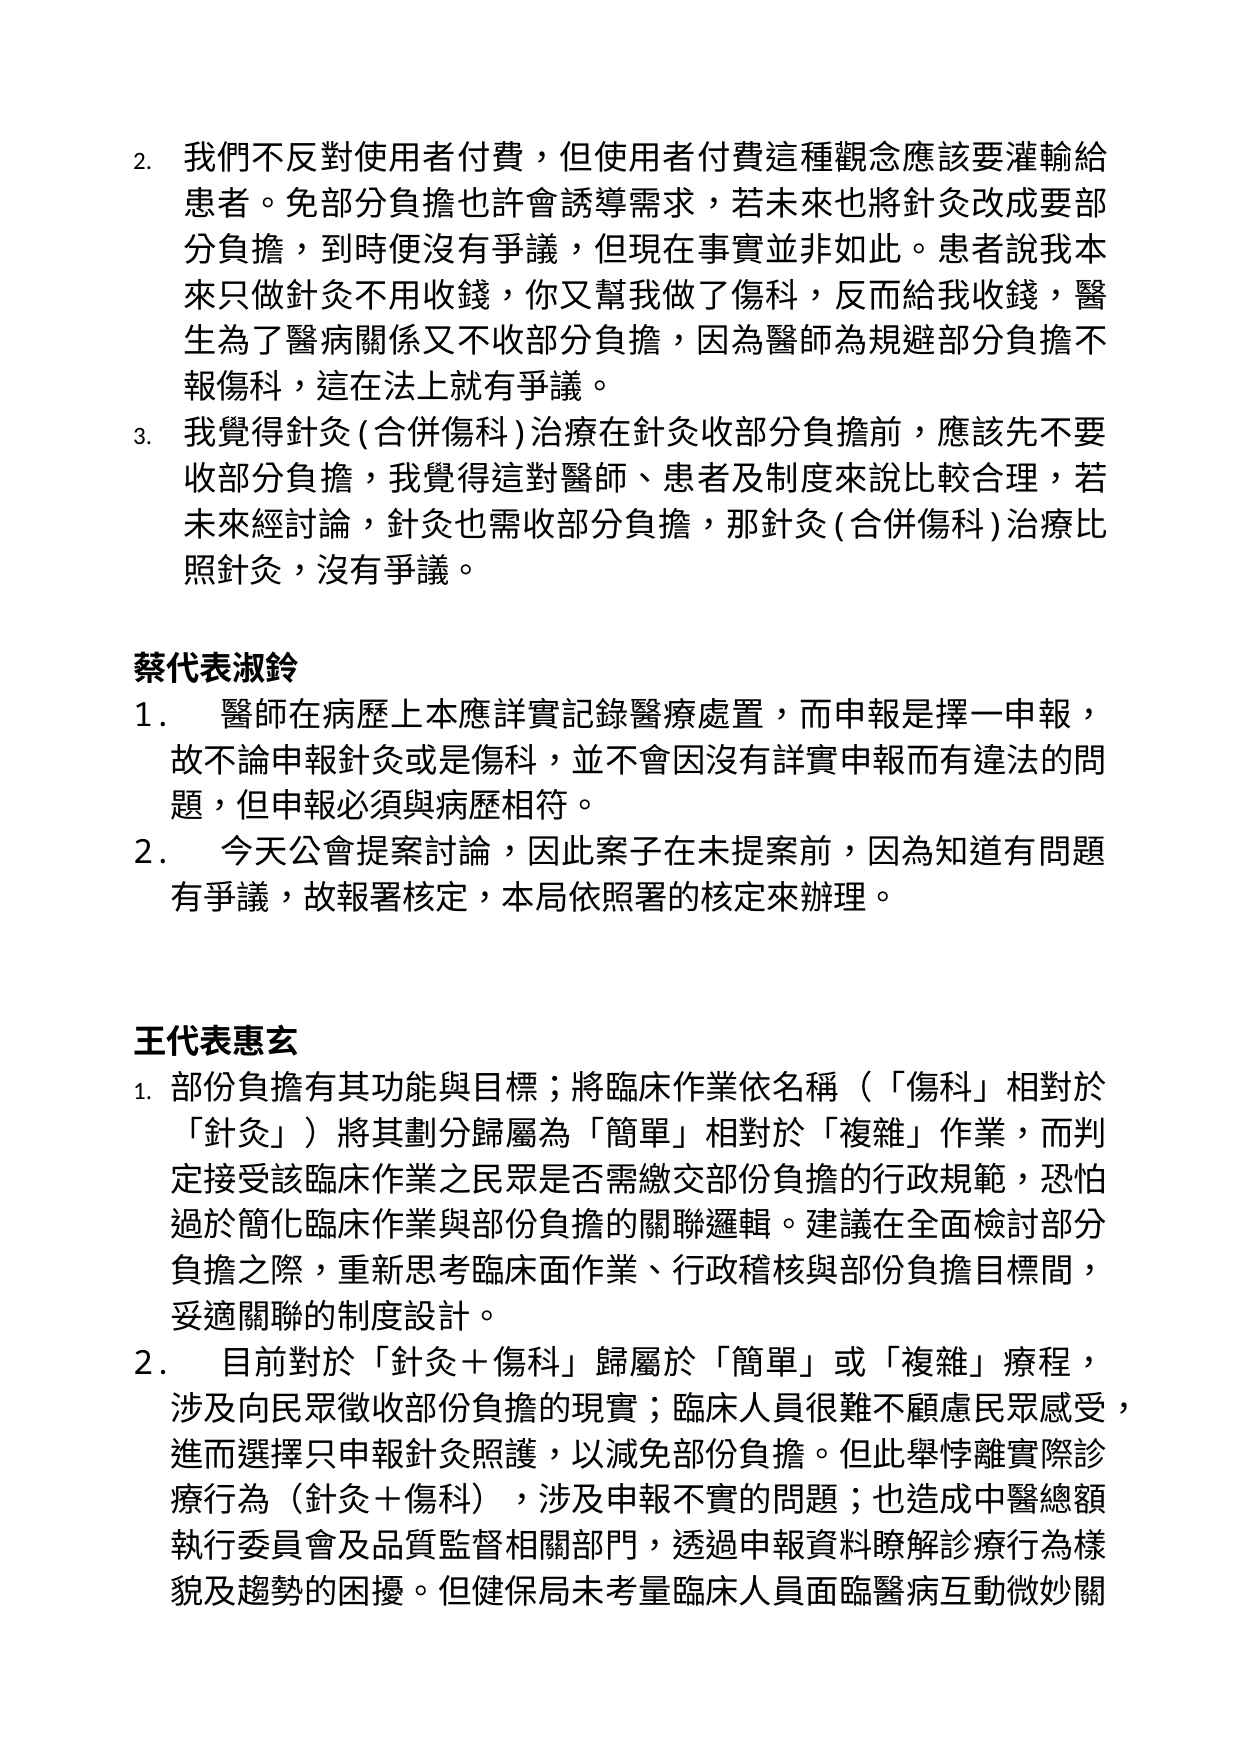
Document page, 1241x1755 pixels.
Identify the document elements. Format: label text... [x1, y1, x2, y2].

list 我們不反對使用者付費，但使用者付費這種觀念應該要灌輸給患者。免部分負擔也許會誘導需求，若未來也將針灸改成要部分負擔，到時便沒有爭議，但現在事實並非如此。患者說我本來只做針灸不用收錢，你又幫我做了傷科，反而給我收錢，醫生為了醫病關係又不收部分負擔，因為醫師為規避部分負擔不報傷科，這在法上就有爭議。 [133, 133, 1107, 408]
list 今天公會提案討論，因此案子在未提案前，因為知道有問題、有爭議，故報署核定，本局依照署的核定來辦理。 [133, 827, 1107, 919]
list 目前對於「針灸＋傷科」歸屬於「簡單」或「複雜」療程，涉及向民眾徵收部份負擔的現實；臨床人員很難不顧慮民眾感受，進而選擇只申報針灸照護，以減免部份負擔。但此舉悖離實際診療行為（針灸＋傷科），涉及申報不實的問題；也造成中醫總額執行委員會及品質監督相關部門，透過申報資料瞭解診療行為樣貌及趨勢的困擾。但健保局未考量臨床人員面臨醫病互動微妙關係，以行政規範約束申報行為，恐怕亦是強人所難。 [133, 1338, 1107, 1613]
text 王代表惠玄 [133, 1014, 1107, 1063]
list 我覺得針灸(合併傷科)治療在針灸收部分負擔前，應該先不要收部分負擔，我覺得這對醫師、患者及制度來說比較合理，若未來經討論，針灸也需收部分負擔，那針灸(合併傷科)治療比照針灸，沒有爭議。 [133, 408, 1107, 591]
list 醫師在病歷上本應詳實記錄醫療處置，而申報是擇一申報，故不論申報針灸或是傷科，並不會因沒有詳實申報而有違法的問題，但申報必須與病歷相符。 [133, 689, 1107, 827]
text 蔡代表淑鈴 [133, 641, 1107, 689]
list 部份負擔有其功能與目標；將臨床作業依名稱（「傷科」相對於「針灸」）將其劃分歸屬為「簡單」相對於「複雜」作業，而判定接受該臨床作業之民眾是否需繳交部份負擔的行政規範，恐怕過於簡化臨床作業與部份負擔的關聯邏輯。建議在全面檢討部分負擔之際，重新思考臨床面作業、行政稽核與部份負擔目標間，妥適關聯的制度設計。 [133, 1063, 1107, 1338]
